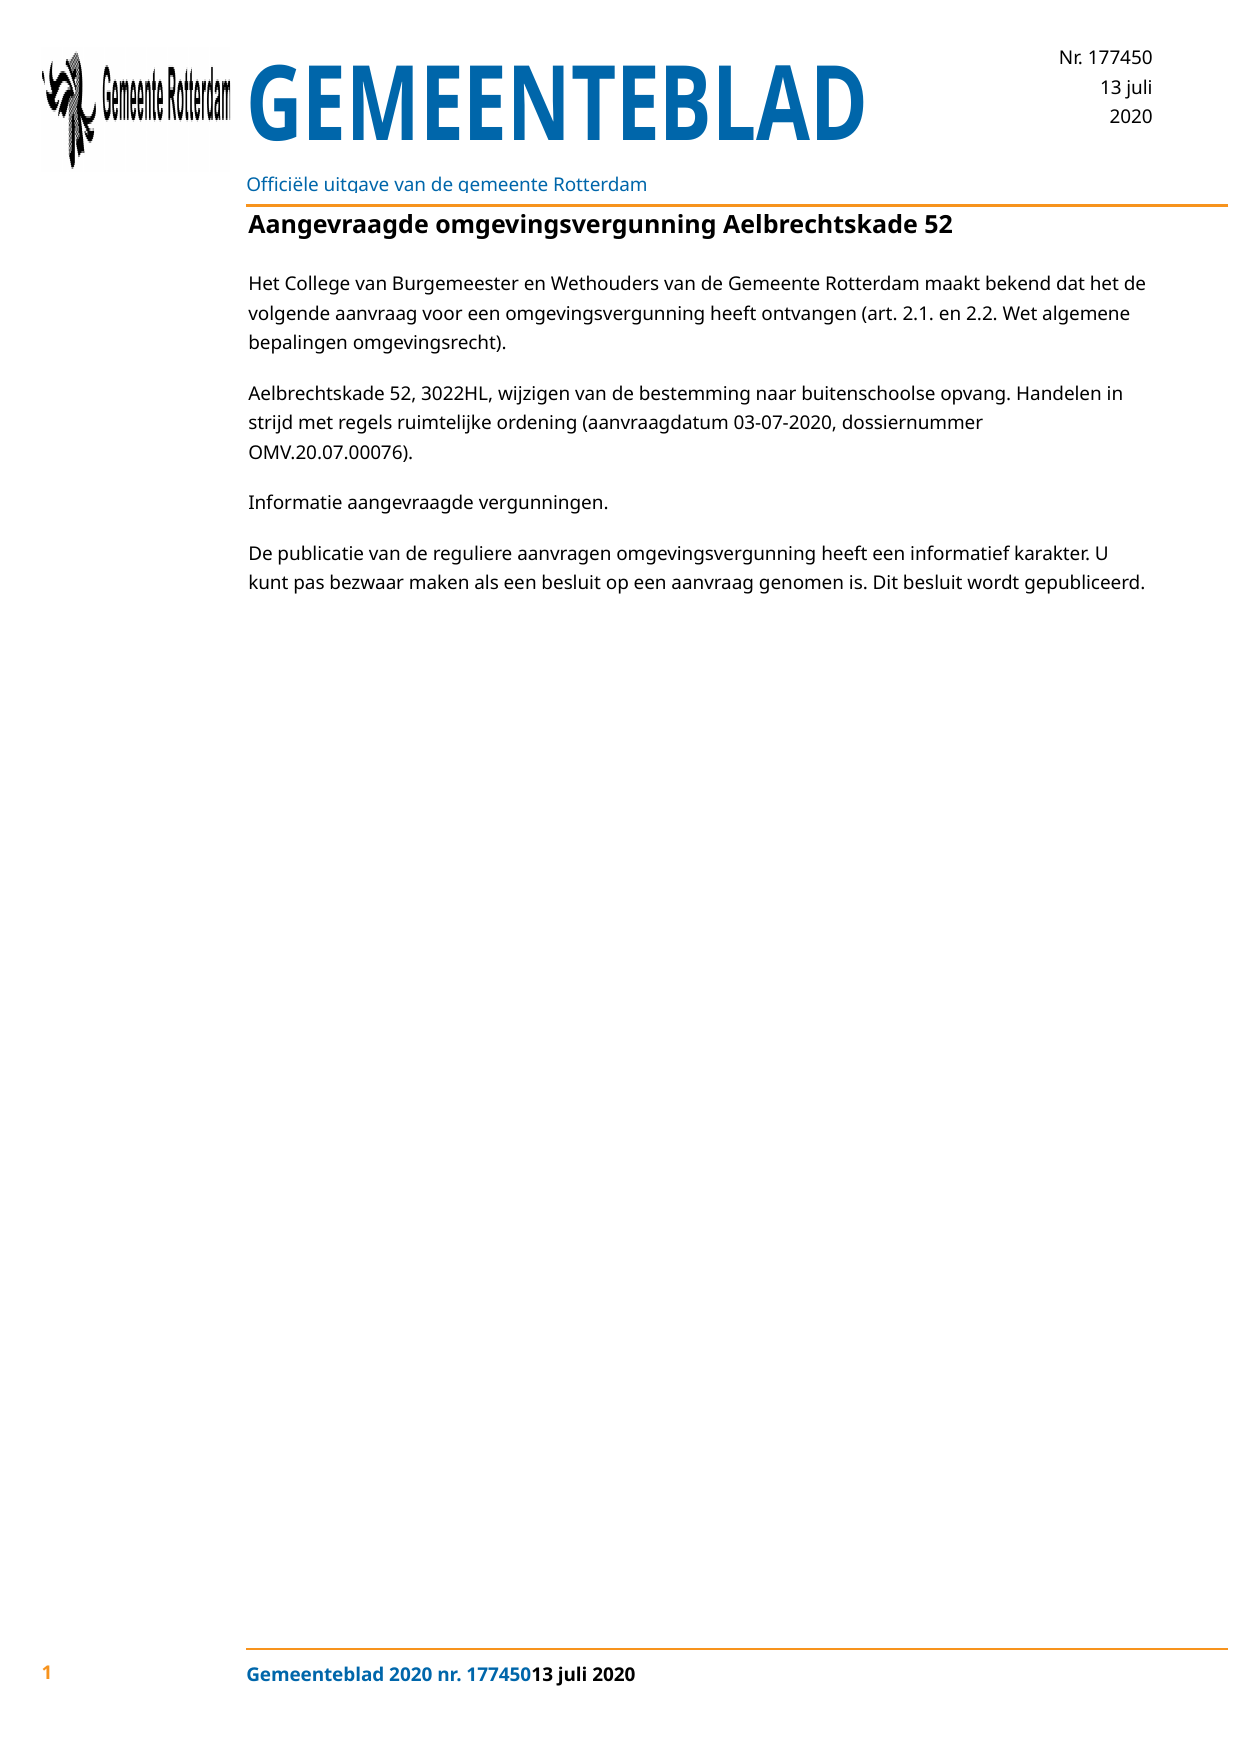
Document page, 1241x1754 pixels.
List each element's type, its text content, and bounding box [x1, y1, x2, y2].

text Aelbrechtskade 52, 3022HL, wijzigen van de bestemming naar buitenschoolse opvang. Handelen in strijd met regels ruimtelijke ordening (aanvraagdatum 03-07-2020, dossiernummer OMV.20.07.00076). [248, 380, 1152, 465]
text Het College van Burgemeester en Wethouders van de Gemeente Rotterdam maakt bekend dat het de volgende aanvraag voor een omgevingsvergunning heeft ontvangen (art. 2.1. en 2.2. Wet algemene bepalingen omgevingsrecht). [248, 270, 1152, 355]
text Informatie aangevraagde vergunningen. [248, 489, 1152, 515]
picture [41, 47, 231, 172]
text Aangevraagde omgevingsvergunning Aelbrechtskade 52 [248, 207, 1152, 241]
text De publicatie van de reguliere aanvragen omgevingsvergunning heeft een informatief karakter. U kunt pas bezwaar maken als een besluit op een aanvraag genomen is. Dit besluit wordt gepubliceerd. [248, 540, 1152, 595]
